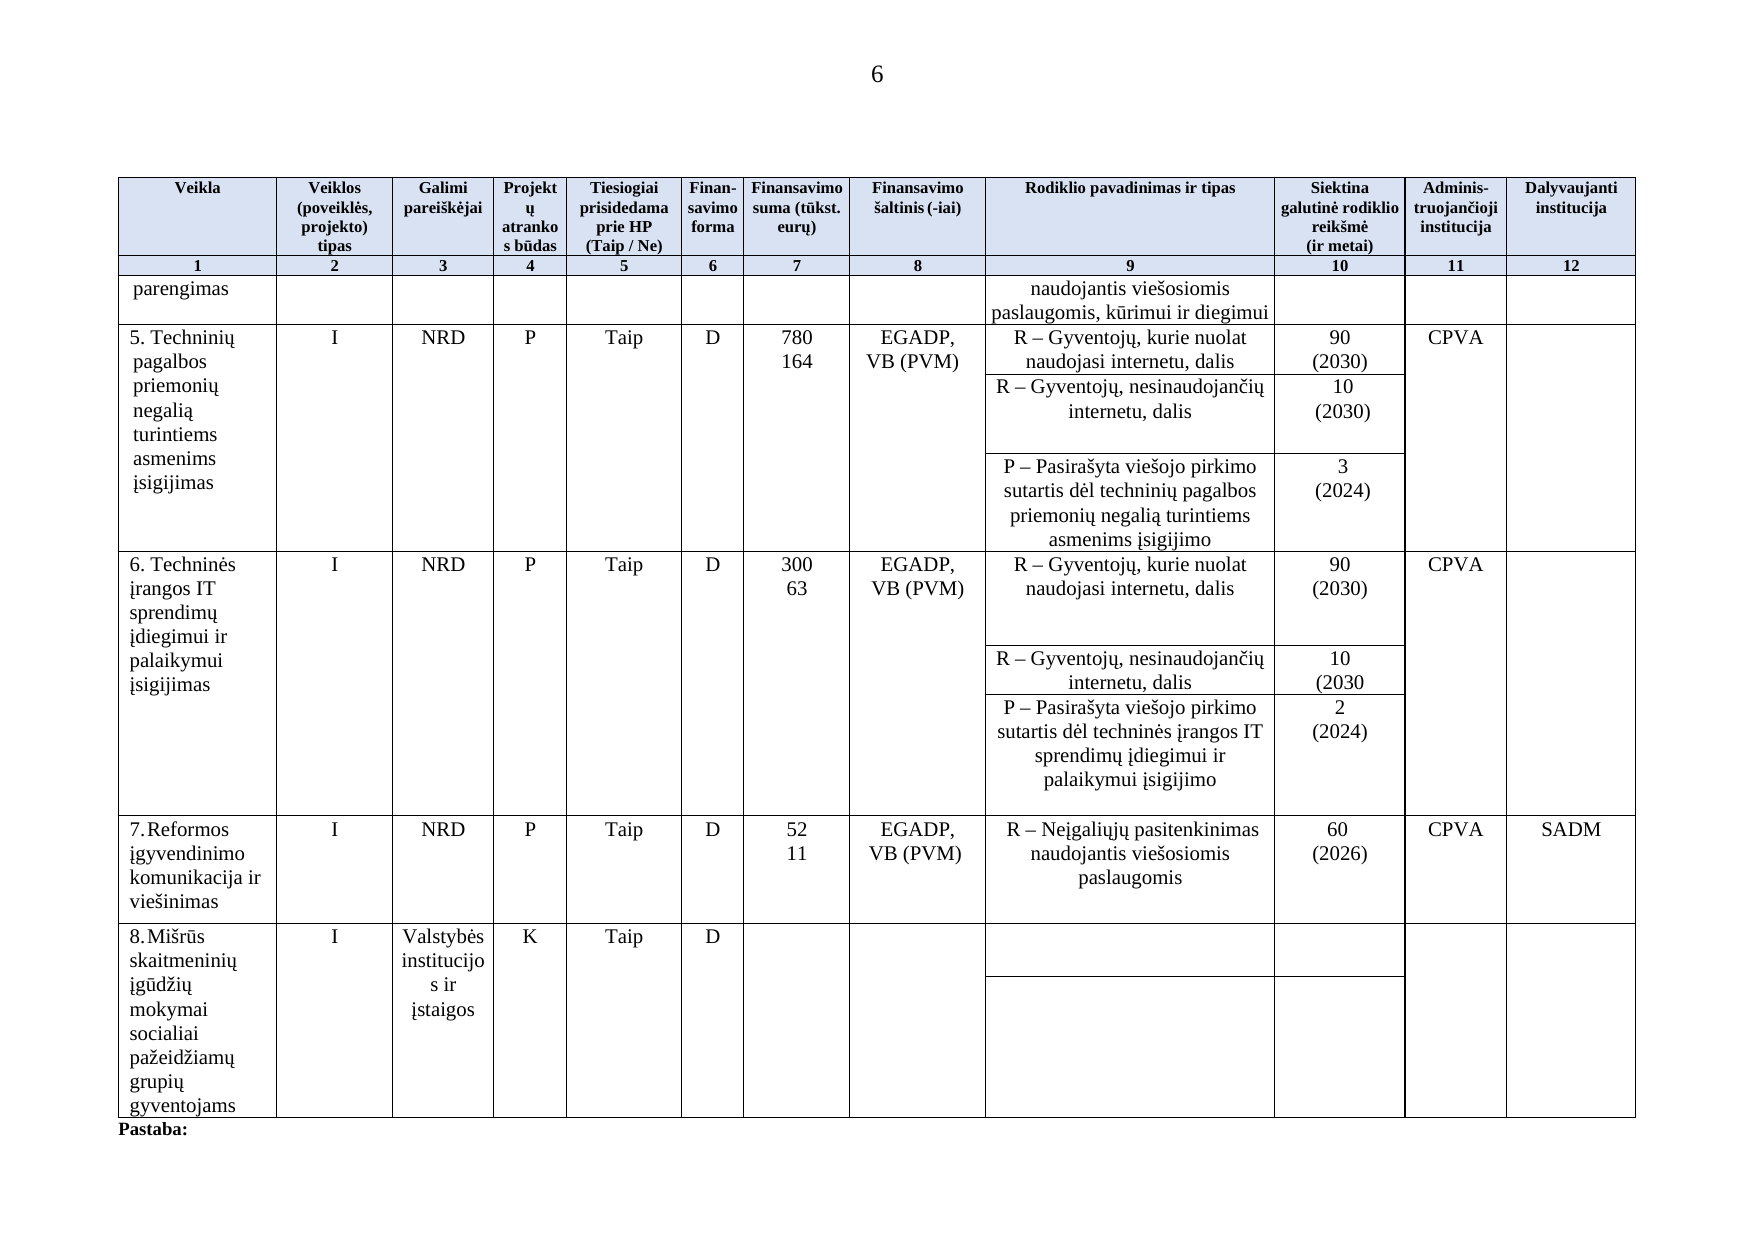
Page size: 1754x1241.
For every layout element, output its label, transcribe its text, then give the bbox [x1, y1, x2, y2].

table_cell [1406, 276, 1506, 324]
table_cell EGADP, VB (PVM) [850, 325, 985, 551]
table_cell [744, 924, 849, 1117]
table_cell [393, 276, 493, 324]
table_cell R – Gyventojų, nesinaudojančių internetu, dalis [986, 375, 1274, 453]
table_cell 7 [744, 256, 849, 275]
table_cell R – Neįgaliųjų pasitenkinimas naudojantis viešosiomis paslaugomis [986, 816, 1274, 923]
table_cell [744, 276, 849, 324]
table_header Finansavimo suma (tūkst. eurų) [744, 178, 849, 255]
table_cell I [277, 924, 392, 1117]
table_cell 6. Techninės įrangos IT sprendimų įdiegimui ir palaikymui įsigijimas [119, 552, 276, 815]
table_cell Valstybės institucijos ir įstaigos [393, 924, 493, 1117]
table_cell [850, 276, 985, 324]
table_cell D [682, 816, 743, 923]
table_cell P [494, 552, 566, 815]
table_cell 60 (2026) [1275, 816, 1404, 923]
table_cell 3 (2024) [1275, 454, 1404, 551]
table_cell [1406, 924, 1506, 1117]
table_header Tiesiogiai prisidedama prie HP (Taip / Ne) [567, 178, 681, 255]
table_cell P [494, 325, 566, 551]
table_cell D [682, 325, 743, 551]
table_cell 5. Techninių pagalbos priemonių negalią turintiems asmenims įsigijimas [119, 325, 276, 551]
table_header Siektina galutinė rodiklio reikšmė (ir metai) [1275, 178, 1404, 255]
table_cell I [277, 552, 392, 815]
table_cell 12 [1507, 256, 1635, 275]
table_cell 52 11 [744, 816, 849, 923]
table_header Dalyvaujanti institucija [1507, 178, 1635, 255]
table_header Finansavimo šaltinis (-iai) [850, 178, 985, 255]
table_cell NRD [393, 816, 493, 923]
table_cell CPVA [1406, 325, 1506, 551]
table_cell 6 [682, 256, 743, 275]
table_cell CPVA [1406, 552, 1506, 815]
table_cell 7. Reformos įgyvendinimo komunikacija ir viešinimas [119, 816, 276, 923]
table_cell Taip [567, 552, 681, 815]
table_cell 10 (2030 [1275, 646, 1404, 694]
table_header Veikla [119, 178, 276, 255]
table_cell [1507, 924, 1635, 1117]
table_cell 11 [1406, 256, 1506, 275]
table_cell R – Gyventojų, kurie nuolat naudojasi internetu, dalis [986, 552, 1274, 645]
table_cell parengimas [119, 276, 276, 324]
table_cell Taip [567, 816, 681, 923]
table_cell NRD [393, 552, 493, 815]
table_cell 1 [119, 256, 276, 275]
table_cell [1275, 276, 1404, 324]
table_cell 300 63 [744, 552, 849, 815]
table_header Galimi pareiškėjai [393, 178, 493, 255]
table_cell Taip [567, 924, 681, 1117]
table_cell D [682, 552, 743, 815]
table_cell P [494, 816, 566, 923]
table_cell [567, 276, 681, 324]
table_cell K [494, 924, 566, 1117]
table_cell 5 [567, 256, 681, 275]
table_cell [682, 276, 743, 324]
table_header Finan-savimo forma [682, 178, 743, 255]
table_cell 4 [494, 256, 566, 275]
table_cell EGADP, VB (PVM) [850, 552, 985, 815]
table_cell [850, 924, 985, 1117]
table_cell [1507, 276, 1635, 324]
table_cell 2 (2024) [1275, 695, 1404, 815]
table_cell CPVA [1406, 816, 1506, 923]
table_cell [1275, 977, 1404, 1117]
table_cell [1507, 325, 1635, 551]
table_cell [1275, 924, 1404, 976]
table_cell [494, 276, 566, 324]
table_cell R – Gyventojų, kurie nuolat naudojasi internetu, dalis [986, 325, 1274, 373]
table_cell 2 [277, 256, 392, 275]
table_cell 9 [986, 256, 1274, 275]
table_cell [986, 924, 1274, 976]
table_cell I [277, 816, 392, 923]
table_header Veiklos (poveiklės, projekto) tipas [277, 178, 392, 255]
table_cell 10 [1275, 256, 1404, 275]
table_cell NRD [393, 325, 493, 551]
table_cell 3 [393, 256, 493, 275]
table_cell P – Pasirašyta viešojo pirkimo sutartis dėl techninių pagalbos priemonių negalią turintiems asmenims įsigijimo [986, 454, 1274, 551]
table_cell 780 164 [744, 325, 849, 551]
table_cell R – Gyventojų, nesinaudojančių internetu, dalis [986, 646, 1274, 694]
text Pastaba: [118, 1118, 1636, 1139]
table_header Projektų atrankos būdas [494, 178, 566, 255]
table_cell I [277, 325, 392, 551]
table_cell naudojantis viešosiomis paslaugomis, kūrimui ir diegimui [986, 276, 1274, 324]
table_cell [277, 276, 392, 324]
table_cell 8. Mišrūs skaitmeninių įgūdžių mokymai socialiai pažeidžiamų grupių gyventojams [119, 924, 276, 1117]
table_cell [1507, 552, 1635, 815]
table_cell 10 (2030) [1275, 375, 1404, 453]
table_cell SADM [1507, 816, 1635, 923]
table_cell 90 (2030) [1275, 325, 1404, 373]
table_header Rodiklio pavadinimas ir tipas [986, 178, 1274, 255]
table_header Adminis-truojančioji institucija [1406, 178, 1506, 255]
table_cell 8 [850, 256, 985, 275]
table_cell 90 (2030) [1275, 552, 1404, 645]
table_cell [986, 977, 1274, 1117]
table_cell D [682, 924, 743, 1117]
table_cell Taip [567, 325, 681, 551]
table_cell EGADP, VB (PVM) [850, 816, 985, 923]
table_cell P – Pasirašyta viešojo pirkimo sutartis dėl techninės įrangos IT sprendimų įdiegimui ir palaikymui įsigijimo [986, 695, 1274, 815]
